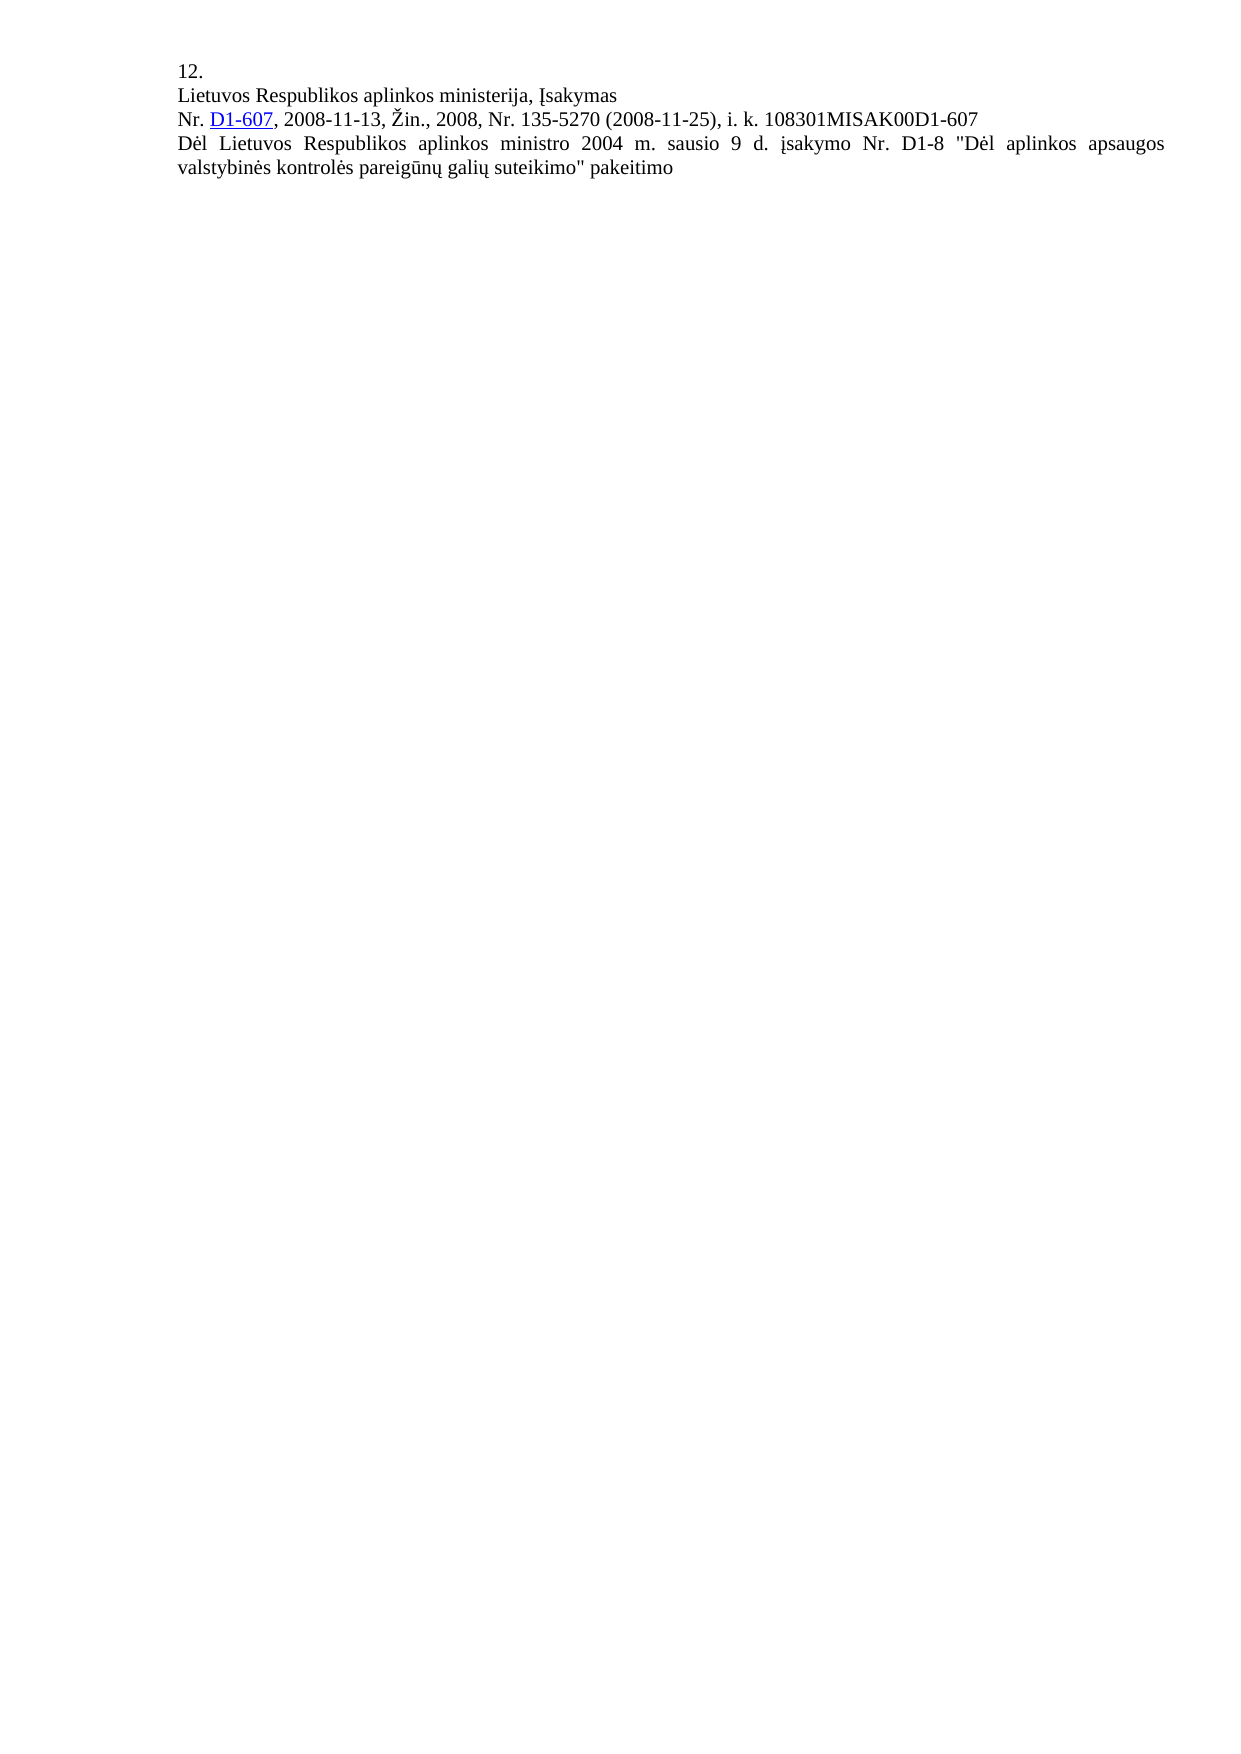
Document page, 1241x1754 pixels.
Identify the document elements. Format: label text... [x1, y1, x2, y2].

text Dėl Lietuvos Respublikos aplinkos ministro 2004 m. sausio 9 d. įsakymo Nr. D1-8 "Dėl aplinkos apsaugos valstybinės kontrolės pareigūnų galių suteikimo" pakeitimo [177, 131, 1166, 179]
text 12. [177, 59, 1166, 83]
text Nr. D1-607, 2008-11-13, Žin., 2008, Nr. 135-5270 (2008-11-25), i. k. 108301MISAK00D1-607 [177, 107, 1166, 131]
text Lietuvos Respublikos aplinkos ministerija, Įsakymas [177, 83, 1166, 107]
